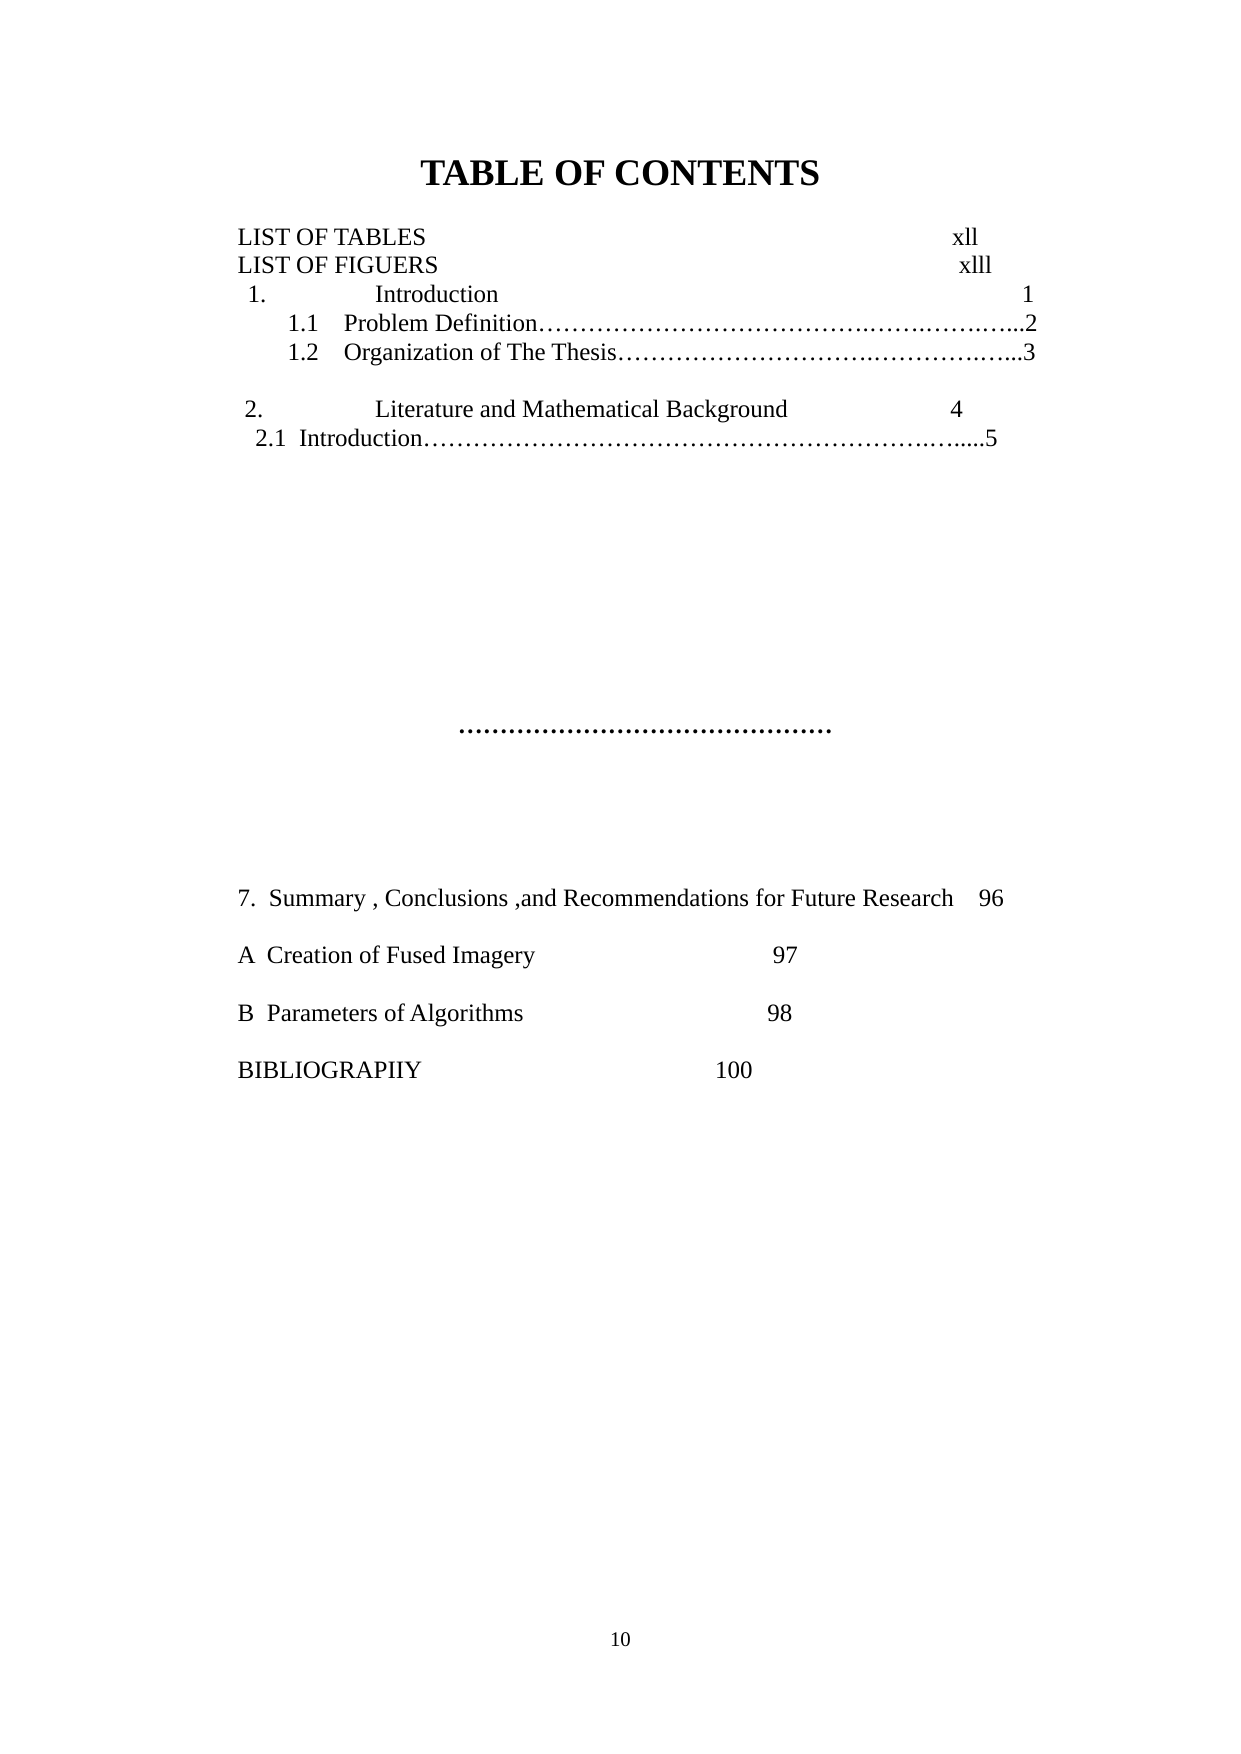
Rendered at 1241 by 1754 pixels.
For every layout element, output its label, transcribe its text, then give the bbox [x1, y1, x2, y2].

text TABLE OF CONTENTS [187, 150, 1053, 193]
text B Parameters of Algorithms 98 [187, 998, 1053, 1027]
text A Creation of Fused Imagery 97 [187, 941, 1053, 969]
text BIBLIOGRAPIIY 100 [187, 1056, 1053, 1084]
text 2.1 Introduction…………………………………………………….….....5 [224, 423, 1053, 452]
list Introduction 1 [233, 279, 1053, 308]
text LIST OF TABLES xll [187, 222, 1053, 251]
text ……………………………………… [187, 711, 1053, 739]
text 7. Summary , Conclusions ,and Recommendations for Future Research 96 [187, 883, 1053, 912]
text LIST OF FIGUERS xlll [187, 251, 1053, 279]
list Organization of The Thesis………………………….………….…...3 [287, 337, 1053, 366]
list Problem Definition………………………………….…….…….…...2 [287, 308, 1053, 337]
list Literature and Mathematical Background 4 [224, 394, 1053, 423]
